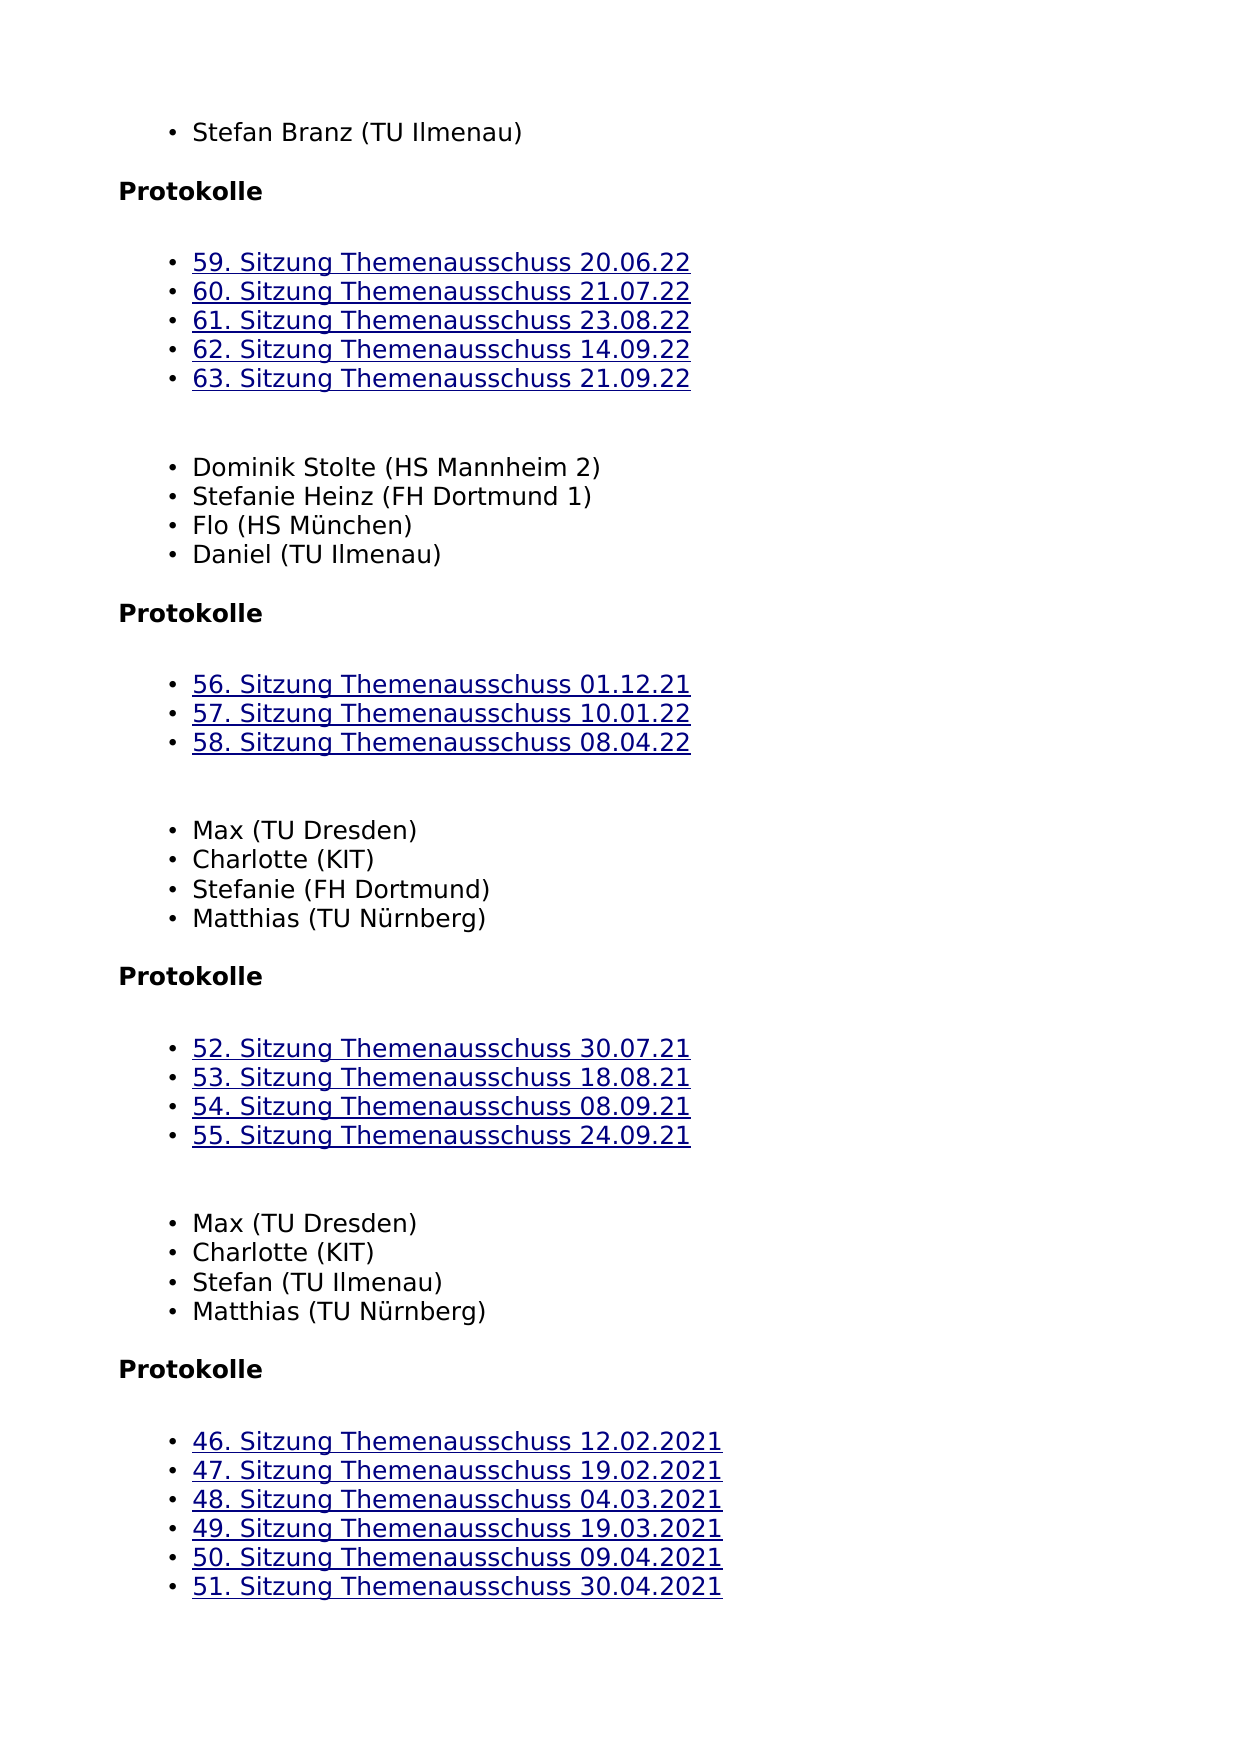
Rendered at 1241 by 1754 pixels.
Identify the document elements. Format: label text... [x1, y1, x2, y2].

text Protokolle [118, 1356, 1122, 1385]
list 56. Sitzung Themenausschuss 01.12.21 [177, 670, 1122, 699]
list Stefanie Heinz (FH Dortmund 1) [177, 482, 1122, 511]
list Dominik Stolte (HS Mannheim 2) [177, 453, 1122, 482]
list Max (TU Dresden) [177, 1209, 1122, 1238]
list Flo (HS München) [177, 511, 1122, 540]
list 57. Sitzung Themenausschuss 10.01.22 [177, 699, 1122, 728]
list 48. Sitzung Themenausschuss 04.03.2021 [177, 1485, 1122, 1514]
list 53. Sitzung Themenausschuss 18.08.21 [177, 1063, 1122, 1092]
text Protokolle [118, 177, 1122, 206]
text Protokolle [118, 599, 1122, 628]
list Stefanie (FH Dortmund) [177, 875, 1122, 904]
list 51. Sitzung Themenausschuss 30.04.2021 [177, 1572, 1122, 1602]
list 60. Sitzung Themenausschuss 21.07.22 [177, 277, 1122, 306]
list Stefan Branz (TU Ilmenau) [177, 118, 1122, 147]
list 61. Sitzung Themenausschuss 23.08.22 [177, 306, 1122, 335]
list 52. Sitzung Themenausschuss 30.07.21 [177, 1034, 1122, 1063]
list Daniel (TU Ilmenau) [177, 540, 1122, 569]
list 47. Sitzung Themenausschuss 19.02.2021 [177, 1456, 1122, 1485]
list Charlotte (KIT) [177, 1238, 1122, 1268]
list 59. Sitzung Themenausschuss 20.06.22 [177, 248, 1122, 277]
list 54. Sitzung Themenausschuss 08.09.21 [177, 1092, 1122, 1121]
list 58. Sitzung Themenausschuss 08.04.22 [177, 728, 1122, 757]
text Protokolle [118, 963, 1122, 992]
list Matthias (TU Nürnberg) [177, 904, 1122, 933]
list Charlotte (KIT) [177, 846, 1122, 875]
list Matthias (TU Nürnberg) [177, 1297, 1122, 1326]
list 50. Sitzung Themenausschuss 09.04.2021 [177, 1543, 1122, 1572]
list 49. Sitzung Themenausschuss 19.03.2021 [177, 1514, 1122, 1543]
list 46. Sitzung Themenausschuss 12.02.2021 [177, 1427, 1122, 1456]
list Stefan (TU Ilmenau) [177, 1268, 1122, 1297]
list Max (TU Dresden) [177, 816, 1122, 846]
list 55. Sitzung Themenausschuss 24.09.21 [177, 1121, 1122, 1150]
list 63. Sitzung Themenausschuss 21.09.22 [177, 364, 1122, 394]
list 62. Sitzung Themenausschuss 14.09.22 [177, 335, 1122, 364]
